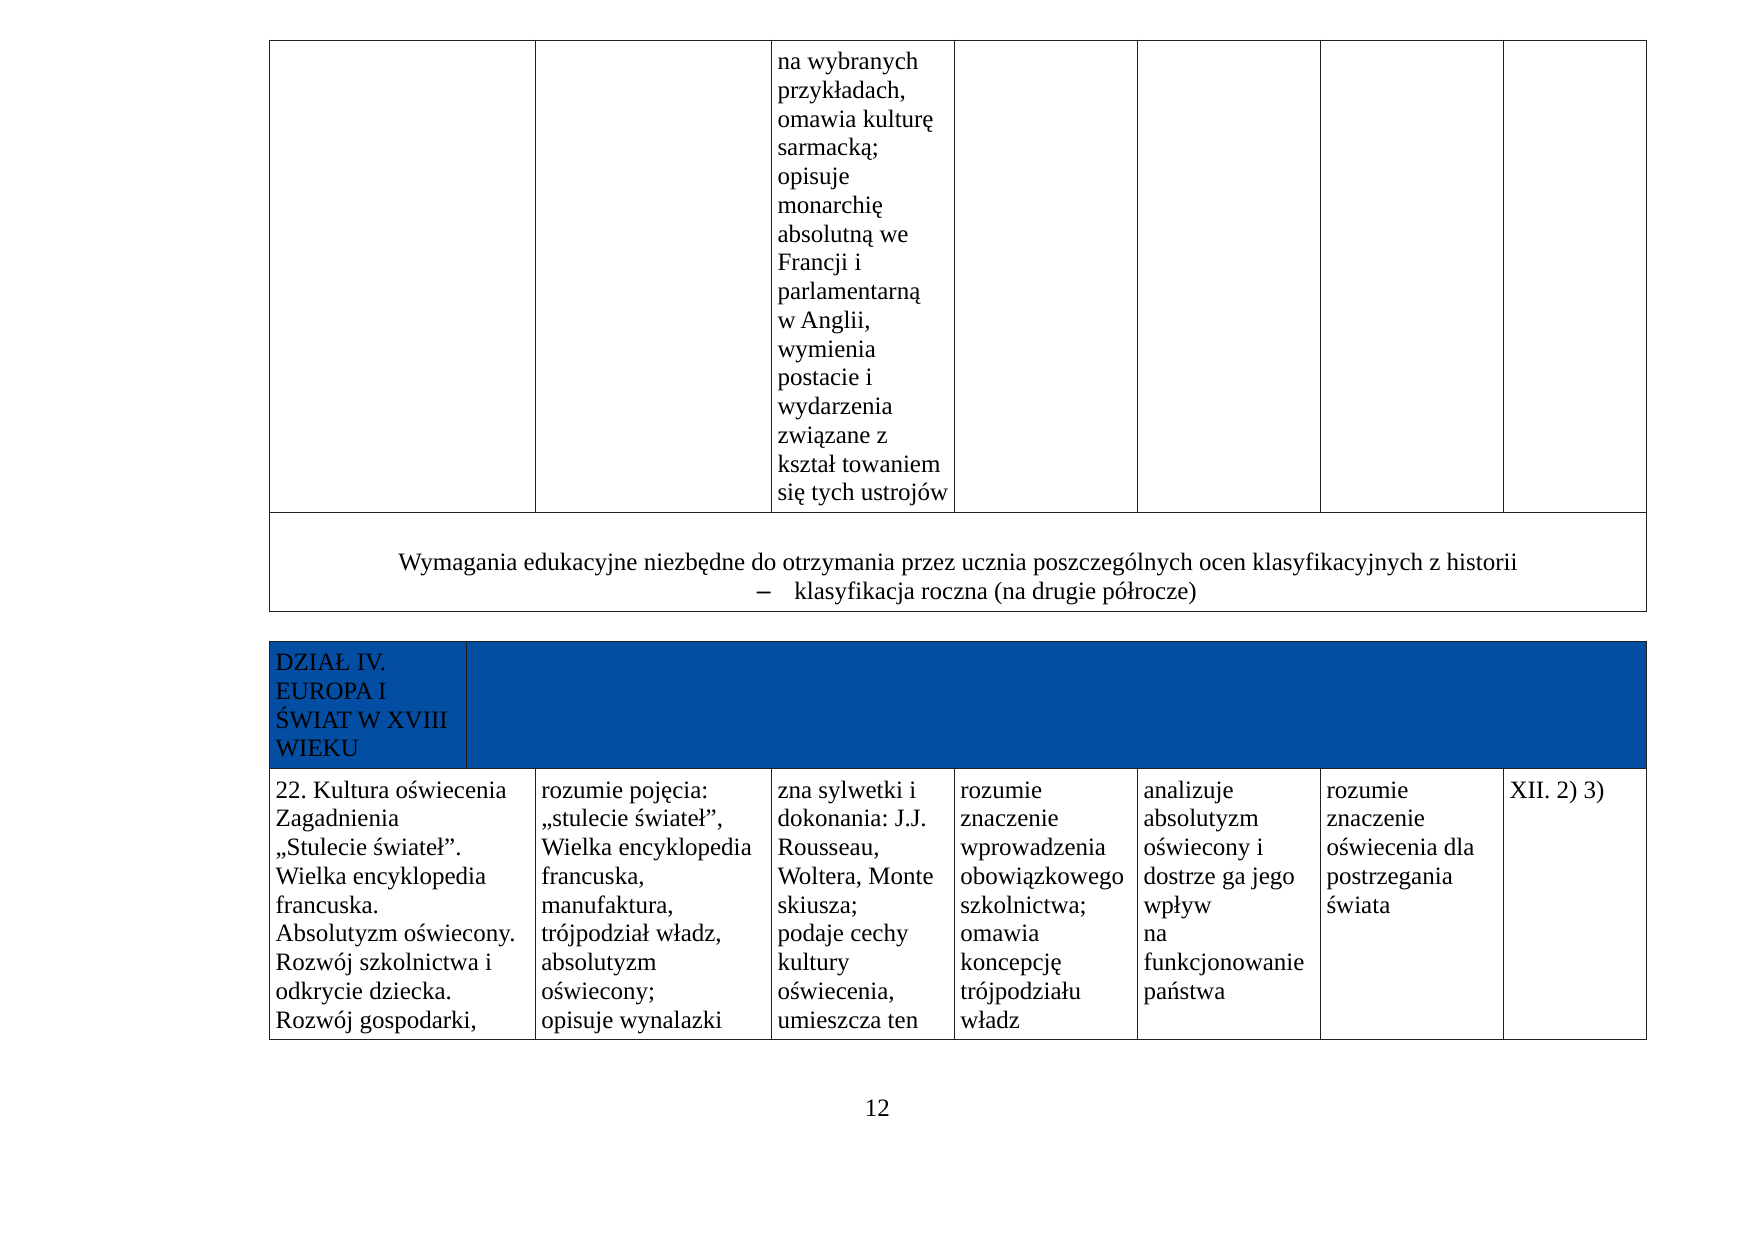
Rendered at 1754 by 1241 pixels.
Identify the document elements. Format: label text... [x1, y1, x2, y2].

table_cell 22. Kultura oświecenia Zagadnienia „Stulecie świateł”. Wielka encyklopedia francuska. Absolutyzm oświecony. Rozwój szkolnictwa i odkrycie dziecka. Rozwój gospodarki, [270, 769, 535, 1039]
table_cell rozumie znaczenie oświecenia dla po­strzegania świata [1321, 769, 1503, 1039]
table_cell na wybranych przykładach, omawia kulturę sarmacką; opisuje monarchię absolutną we Francji i parlamentarną w Anglii, wymienia postacie i wydarzenia związane z kształ­ towaniem się tych ustrojów [772, 41, 954, 512]
table_cell [270, 41, 535, 512]
table_cell analizuje absolutyzm oświecony i dostrze­ ga jego wpływ na funkcjonowanie państwa [1138, 769, 1320, 1039]
table_cell rozumie pojęcia: „stulecie świateł”, Wielka encyklopedia francuska, manufaktura, trójpodział władz, absolutyzm oświecony; opisuje wynalazki [536, 769, 771, 1039]
table_header [467, 642, 1646, 768]
table_cell [955, 41, 1137, 512]
table_cell [1321, 41, 1503, 512]
table_cell Wymagania edukacyjne niezbędne do otrzymania przez ucznia poszczególnych ocen klasyfikacyjnych z historii klasyfikacja roczna (na drugie półrocze) [270, 513, 1646, 611]
table_cell [536, 41, 771, 512]
table_cell rozumie znaczenie wprowadzenia obowiązkowego szkolnictwa; omawia koncepcję trójpodziału władz [955, 769, 1137, 1039]
table_header DZIAŁ IV. EUROPA I ŚWIAT W XVIII WIEKU [270, 642, 466, 768]
table_cell XII. 2) 3) [1504, 769, 1646, 1039]
table_cell zna sylwetki i dokonania: J.J. Rousseau, Woltera, Monte­ skiusza; podaje cechy kultury oświecenia, umieszcza ten [772, 769, 954, 1039]
table_cell [1504, 41, 1646, 512]
table_cell [1138, 41, 1320, 512]
